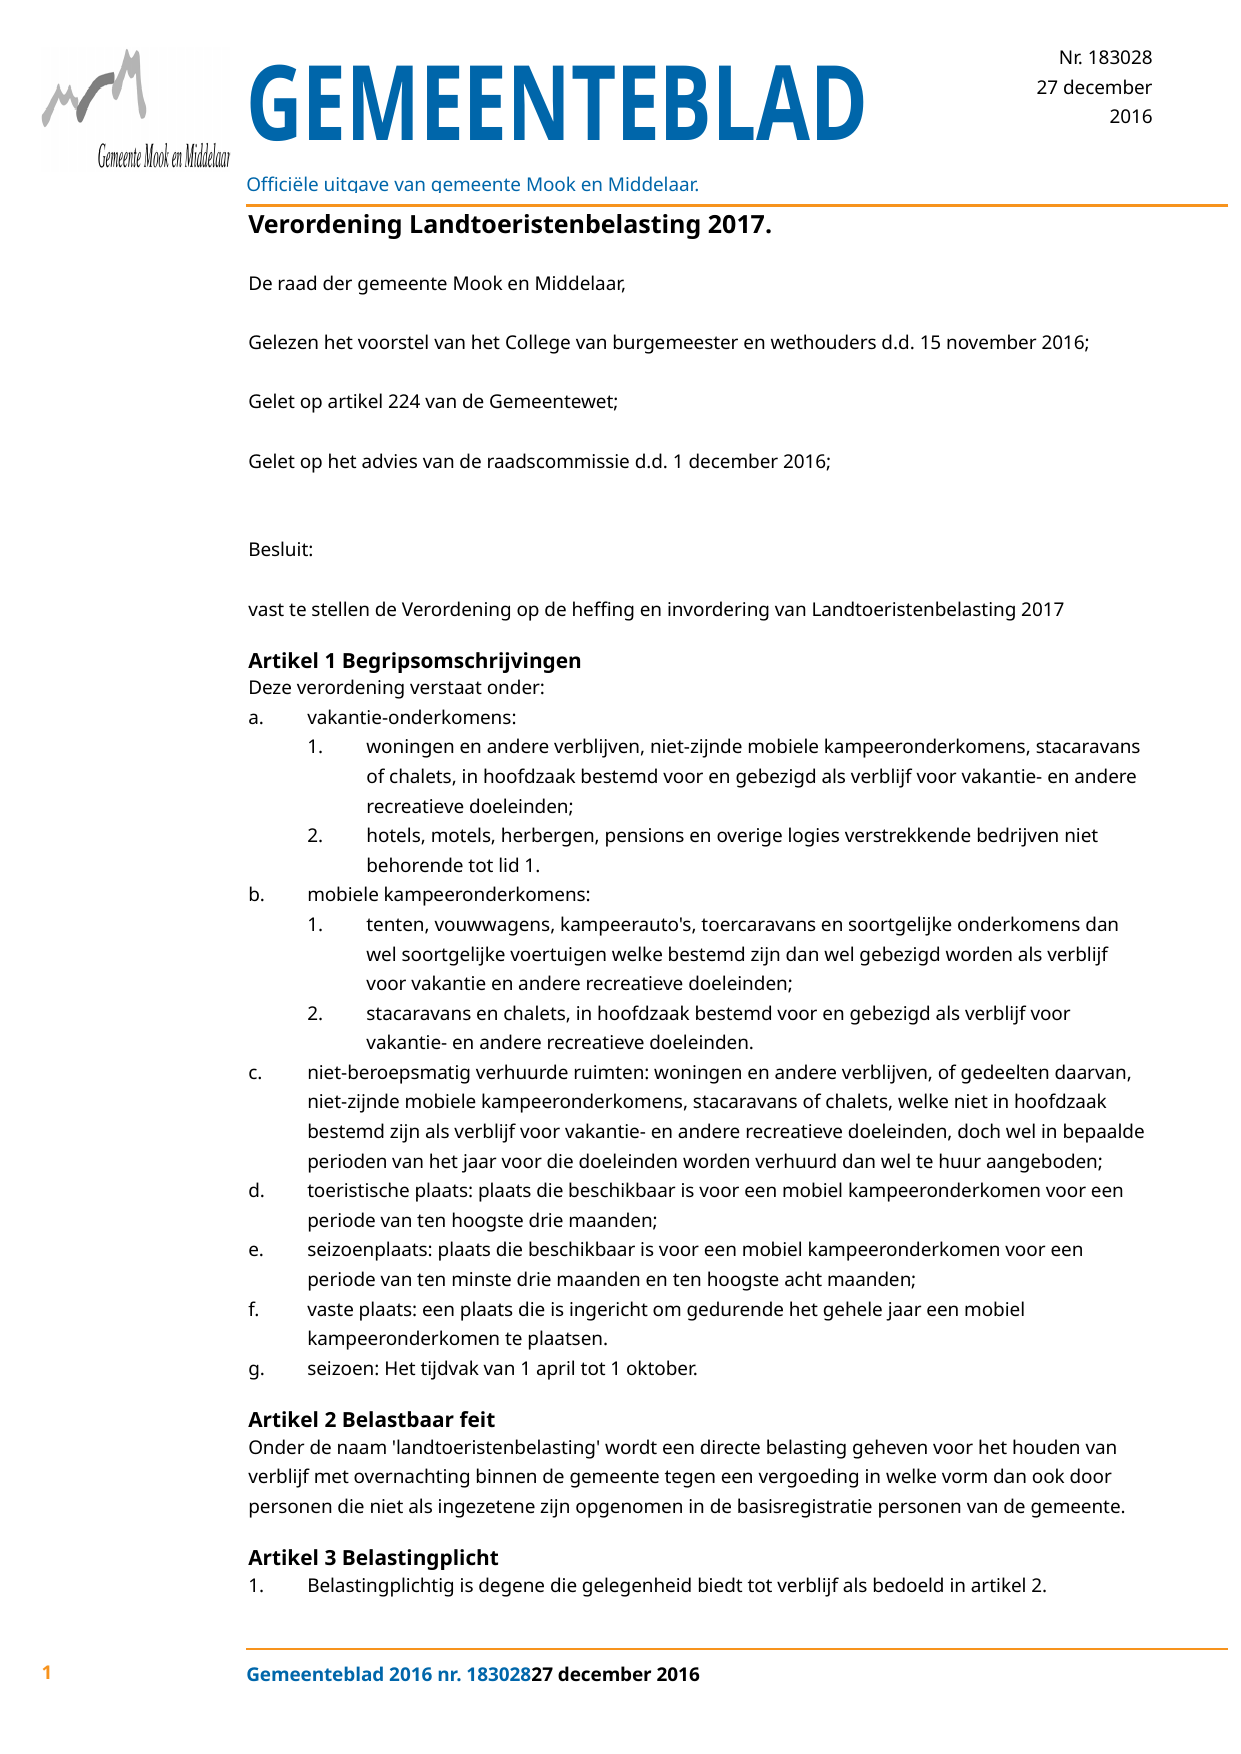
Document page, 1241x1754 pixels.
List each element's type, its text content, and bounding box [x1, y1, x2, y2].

text De raad der gemeente Mook en Middelaar, [248, 270, 1152, 296]
list hotels, motels, herbergen, pensions en overige logies verstrekkende bedrijven niet behorende tot lid 1. [307, 822, 1152, 878]
text Gelet op het advies van de raadscommissie d.d. 1 december 2016; [248, 448, 1152, 473]
list niet-beroepsmatig verhuurde ruimten: woningen en andere verblijven, of gedeelten daarvan, niet-zijnde mobiele kampeeronderkomens, stacaravans of chalets, welke niet in hoofdzaak bestemd zijn als verblijf voor vakantie- en andere recreatieve doeleinden, doch wel in bepaalde perioden van het jaar voor die doeleinden worden verhuurd dan wel te huur aangeboden; [248, 1059, 1152, 1174]
list stacaravans en chalets, in hoofdzaak bestemd voor en gebezigd als verblijf voor vakantie- en andere recreatieve doeleinden. [307, 1000, 1152, 1055]
list mobiele kampeeronderkomens: [248, 882, 1152, 907]
text Verordening Landtoeristenbelasting 2017. [248, 207, 1152, 241]
text Artikel 2 Belastbaar feit [248, 1405, 1152, 1434]
text vast te stellen de Verordening op de heffing en invordering van Landtoeristenbelasting 2017 [248, 596, 1152, 621]
list seizoen: Het tijdvak van 1 april tot 1 oktober. [248, 1355, 1152, 1381]
text Artikel 3 Belastingplicht [248, 1543, 1152, 1572]
text Besluit: [248, 537, 1152, 562]
text Artikel 1 Begripsomschrijvingen [248, 646, 1152, 674]
picture [41, 47, 231, 172]
list vakantie-onderkomens: [248, 704, 1152, 730]
text Deze verordening verstaat onder: [248, 674, 1152, 700]
list tenten, vouwwagens, kampeerauto's, toercaravans en soortgelijke onderkomens dan wel soortgelijke voertuigen welke bestemd zijn dan wel gebezigd worden als verblijf voor vakantie en andere recreatieve doeleinden; [307, 911, 1152, 996]
text Onder de naam 'landtoeristenbelasting' wordt een directe belasting geheven voor het houden van verblijf met overnachting binnen de gemeente tegen een vergoeding in welke vorm dan ook door personen die niet als ingezetene zijn opgenomen in de basisregistratie personen van de gemeente. [248, 1434, 1152, 1519]
list vaste plaats: een plaats die is ingericht om gedurende het gehele jaar een mobiel kampeeronderkomen te plaatsen. [248, 1296, 1152, 1351]
list Belastingplichtig is degene die gelegenheid biedt tot verblijf als bedoeld in artikel 2. [248, 1572, 1152, 1598]
list seizoenplaats: plaats die beschikbaar is voor een mobiel kampeeronderkomen voor een periode van ten minste drie maanden en ten hoogste acht maanden; [248, 1237, 1152, 1292]
list toeristische plaats: plaats die beschikbaar is voor een mobiel kampeeronderkomen voor een periode van ten hoogste drie maanden; [248, 1177, 1152, 1233]
text Gelezen het voorstel van het College van burgemeester en wethouders d.d. 15 november 2016; [248, 329, 1152, 355]
text Gelet op artikel 224 van de Gemeentewet; [248, 389, 1152, 414]
list woningen en andere verblijven, niet-zijnde mobiele kampeeronderkomens, stacaravans of chalets, in hoofdzaak bestemd voor en gebezigd als verblijf voor vakantie- en andere recreatieve doeleinden; [307, 734, 1152, 819]
